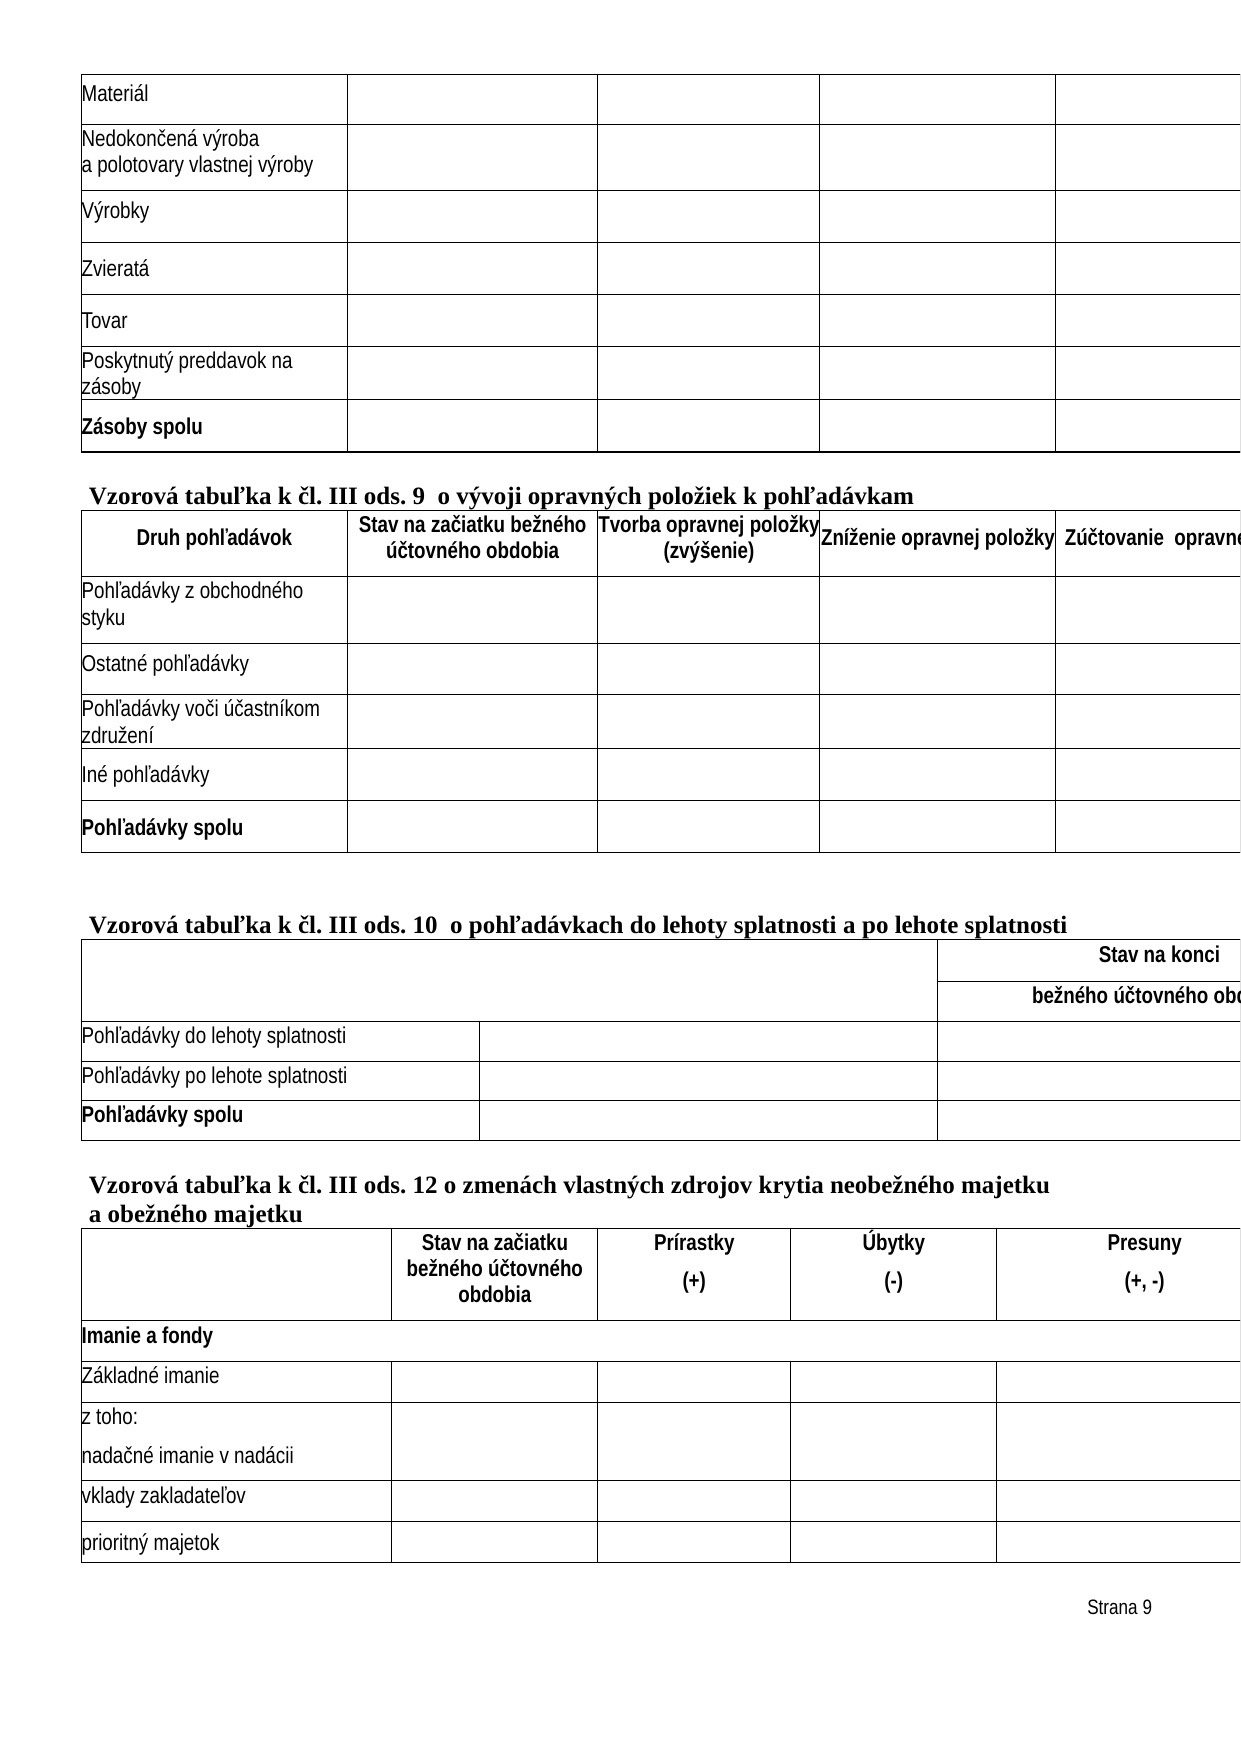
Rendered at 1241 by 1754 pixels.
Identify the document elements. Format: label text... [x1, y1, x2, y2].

table_header Zúčtovanie opravnej položky [1056, 511, 1240, 576]
table_cell [480, 1022, 937, 1061]
table_cell [791, 1362, 996, 1402]
table_cell [598, 577, 819, 642]
table_cell [1056, 577, 1240, 642]
table_cell [997, 1481, 1240, 1521]
table_cell Pohľadávky po lehote splatnosti [82, 1062, 479, 1100]
table_cell Nedokončená výroba a polotovary vlastnej výroby [82, 125, 347, 190]
table_cell [997, 1403, 1240, 1480]
table_cell Materiál [82, 75, 347, 123]
table_cell Výrobky [82, 191, 347, 242]
table_cell Pohľadávky spolu [82, 1101, 479, 1140]
table_header Presuny (+, -) [997, 1229, 1240, 1320]
table_cell [820, 125, 1055, 190]
table_cell [820, 295, 1055, 346]
table_cell [348, 75, 597, 123]
table_cell [1056, 801, 1240, 852]
table_cell [598, 1481, 790, 1521]
text Vzorová tabuľka k čl. III ods. 12 o zmenách vlastných zdrojov krytia neobežného majetku a obežného majetku [89, 1170, 1152, 1228]
table_header Tvorba opravnej položky (zvýšenie) [598, 511, 819, 576]
table_header Stav na začiatku bežného účtovného obdobia [348, 511, 597, 576]
table_cell [392, 1481, 597, 1521]
table_cell [598, 400, 819, 451]
table_cell [820, 347, 1055, 399]
table_cell [598, 749, 819, 800]
table_cell [348, 577, 597, 642]
table_cell [820, 400, 1055, 451]
table_cell [1056, 749, 1240, 800]
table_cell [820, 644, 1055, 694]
table_cell [1056, 243, 1240, 294]
table_cell Zásoby spolu [82, 400, 347, 451]
table_cell Zvieratá [82, 243, 347, 294]
table_cell [348, 243, 597, 294]
table_cell [820, 191, 1055, 242]
table_cell [598, 75, 819, 123]
table_cell [392, 1362, 597, 1402]
table_cell [348, 644, 597, 694]
table_cell [1056, 75, 1240, 123]
table_cell Imanie a fondy [82, 1321, 1240, 1361]
table_cell [348, 695, 597, 748]
table_header Prírastky (+) [598, 1229, 790, 1320]
table_cell Iné pohľadávky [82, 749, 347, 800]
table_cell Pohľadávky do lehoty splatnosti [82, 1022, 479, 1061]
table_cell [938, 1101, 1240, 1140]
table_cell [938, 1022, 1240, 1061]
table_cell [348, 400, 597, 451]
table_cell [598, 191, 819, 242]
table_cell Tovar [82, 295, 347, 346]
table_cell [791, 1403, 996, 1480]
table_header [82, 940, 937, 1021]
table_cell [598, 1522, 790, 1562]
table_cell vklady zakladateľov [82, 1481, 391, 1521]
table_cell Základné imanie [82, 1362, 391, 1402]
table_header Úbytky (-) [791, 1229, 996, 1320]
table_cell [392, 1522, 597, 1562]
table_cell [480, 1062, 937, 1100]
table_cell [598, 644, 819, 694]
table_cell [348, 191, 597, 242]
table_cell bežného účtovného obdobia [938, 982, 1240, 1021]
table_cell [480, 1101, 937, 1140]
table_cell [598, 243, 819, 294]
table_header [82, 1229, 391, 1320]
table_cell [820, 577, 1055, 642]
table_header Stav na konci [938, 940, 1240, 981]
table_cell [598, 695, 819, 748]
table_cell [1056, 400, 1240, 451]
table_cell [598, 1403, 790, 1480]
text Vzorová tabuľka k čl. III ods. 10 o pohľadávkach do lehoty splatnosti a po lehote splatnosti [89, 911, 1152, 939]
table_cell [997, 1522, 1240, 1562]
table_cell [598, 347, 819, 399]
table_cell [392, 1403, 597, 1480]
table_cell Pohľadávky z obchodného styku [82, 577, 347, 642]
table_cell [820, 695, 1055, 748]
table_cell [997, 1362, 1240, 1402]
table_cell Pohľadávky spolu [82, 801, 347, 852]
table_cell [820, 243, 1055, 294]
table_cell Poskytnutý preddavok na zásoby [82, 347, 347, 399]
table_cell [348, 347, 597, 399]
table_cell [791, 1481, 996, 1521]
table_cell [1056, 644, 1240, 694]
table_cell [348, 749, 597, 800]
table_cell [348, 801, 597, 852]
table_cell [598, 125, 819, 190]
table_cell [348, 295, 597, 346]
table_cell [1056, 191, 1240, 242]
table_cell [820, 75, 1055, 123]
table_cell [1056, 347, 1240, 399]
table_cell [598, 295, 819, 346]
table_header Zníženie opravnej položky [820, 511, 1055, 576]
table_cell z toho: nadačné imanie v nadácii [82, 1403, 391, 1480]
text Vzorová tabuľka k čl. III ods. 9 o vývoji opravných položiek k pohľadávkam [89, 481, 1152, 510]
table_cell [938, 1062, 1240, 1100]
table_cell [791, 1522, 996, 1562]
table_cell [820, 749, 1055, 800]
table_cell [348, 125, 597, 190]
table_cell [598, 1362, 790, 1402]
table_header Druh pohľadávok [82, 511, 347, 576]
table_cell Pohľadávky voči účastníkom združení [82, 695, 347, 748]
table_header Stav na začiatku bežného účtovného obdobia [392, 1229, 597, 1320]
table_cell Ostatné pohľadávky [82, 644, 347, 694]
table_cell [598, 801, 819, 852]
table_cell [1056, 295, 1240, 346]
table_cell [1056, 695, 1240, 748]
table_cell [820, 801, 1055, 852]
table_cell [1056, 125, 1240, 190]
table_cell prioritný majetok [82, 1522, 391, 1562]
